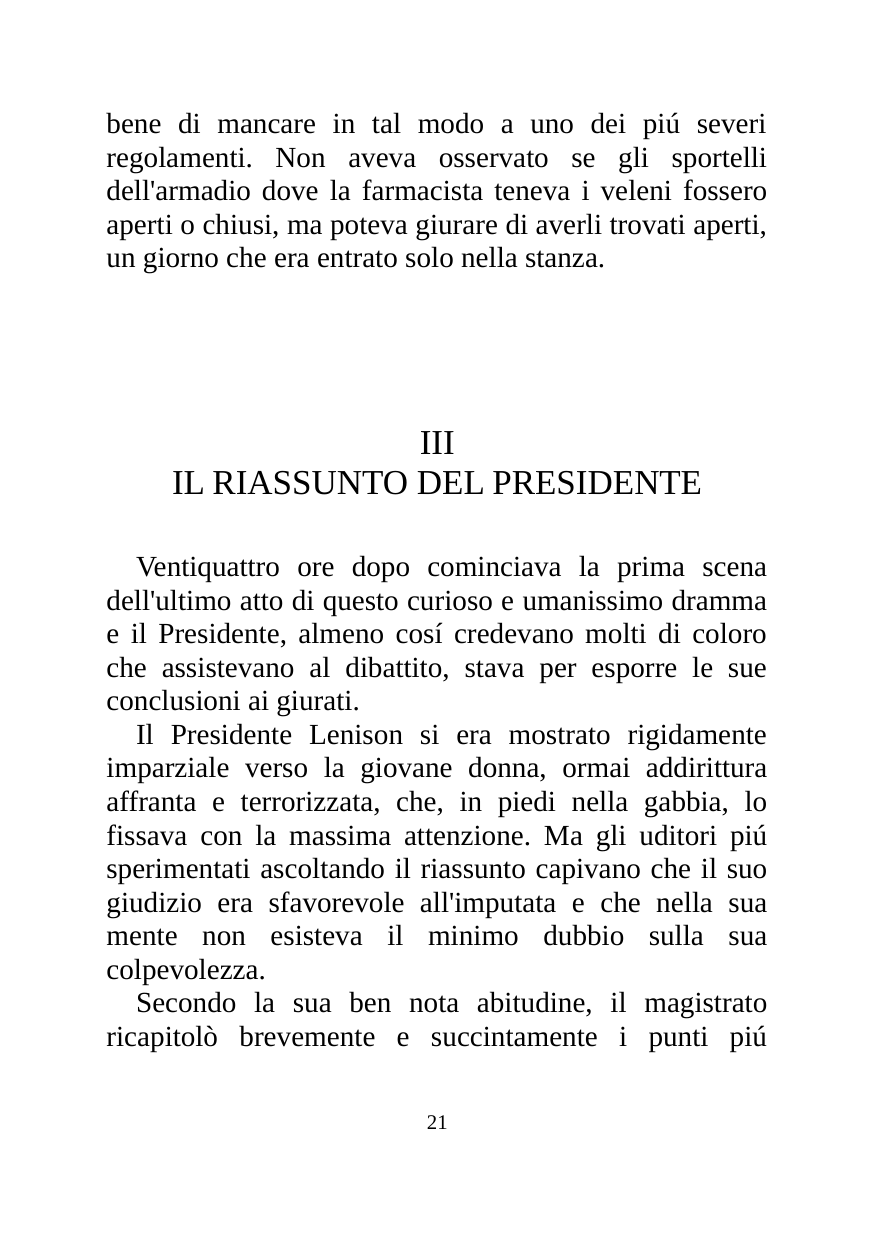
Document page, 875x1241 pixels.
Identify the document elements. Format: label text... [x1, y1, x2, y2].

subtitle III IL RIASSUNTO DEL PRESIDENTE [106, 422, 768, 502]
text Secondo la sua ben nota abitudine, il magistrato ricapitolò brevemente e succintamente i punti piú [106, 985, 768, 1052]
text Il Presidente Lenison si era mostrato rigidamente imparziale verso la giovane donna, ormai addirittura affranta e terrorizzata, che, in piedi nella gabbia, lo fissava con la massima attenzione. Ma gli uditori piú sperimentati ascoltando il riassunto capivano che il suo giudizio era sfavorevole all'imputata e che nella sua mente non esisteva il minimo dubbio sulla sua colpevolezza. [106, 717, 768, 985]
text Ventiquattro ore dopo cominciava la prima scena dell'ultimo atto di questo curioso e umanissimo dramma e il Presidente, almeno cosí credevano molti di coloro che assistevano al dibattito, stava per esporre le sue conclusioni ai giurati. [106, 549, 768, 717]
text bene di mancare in tal modo a uno dei piú severi regolamenti. Non aveva osservato se gli sportelli dell'armadio dove la farmacista teneva i veleni fossero aperti o chiusi, ma poteva giurare di averli trovati aperti, un giorno che era entrato solo nella stanza. [106, 106, 768, 274]
